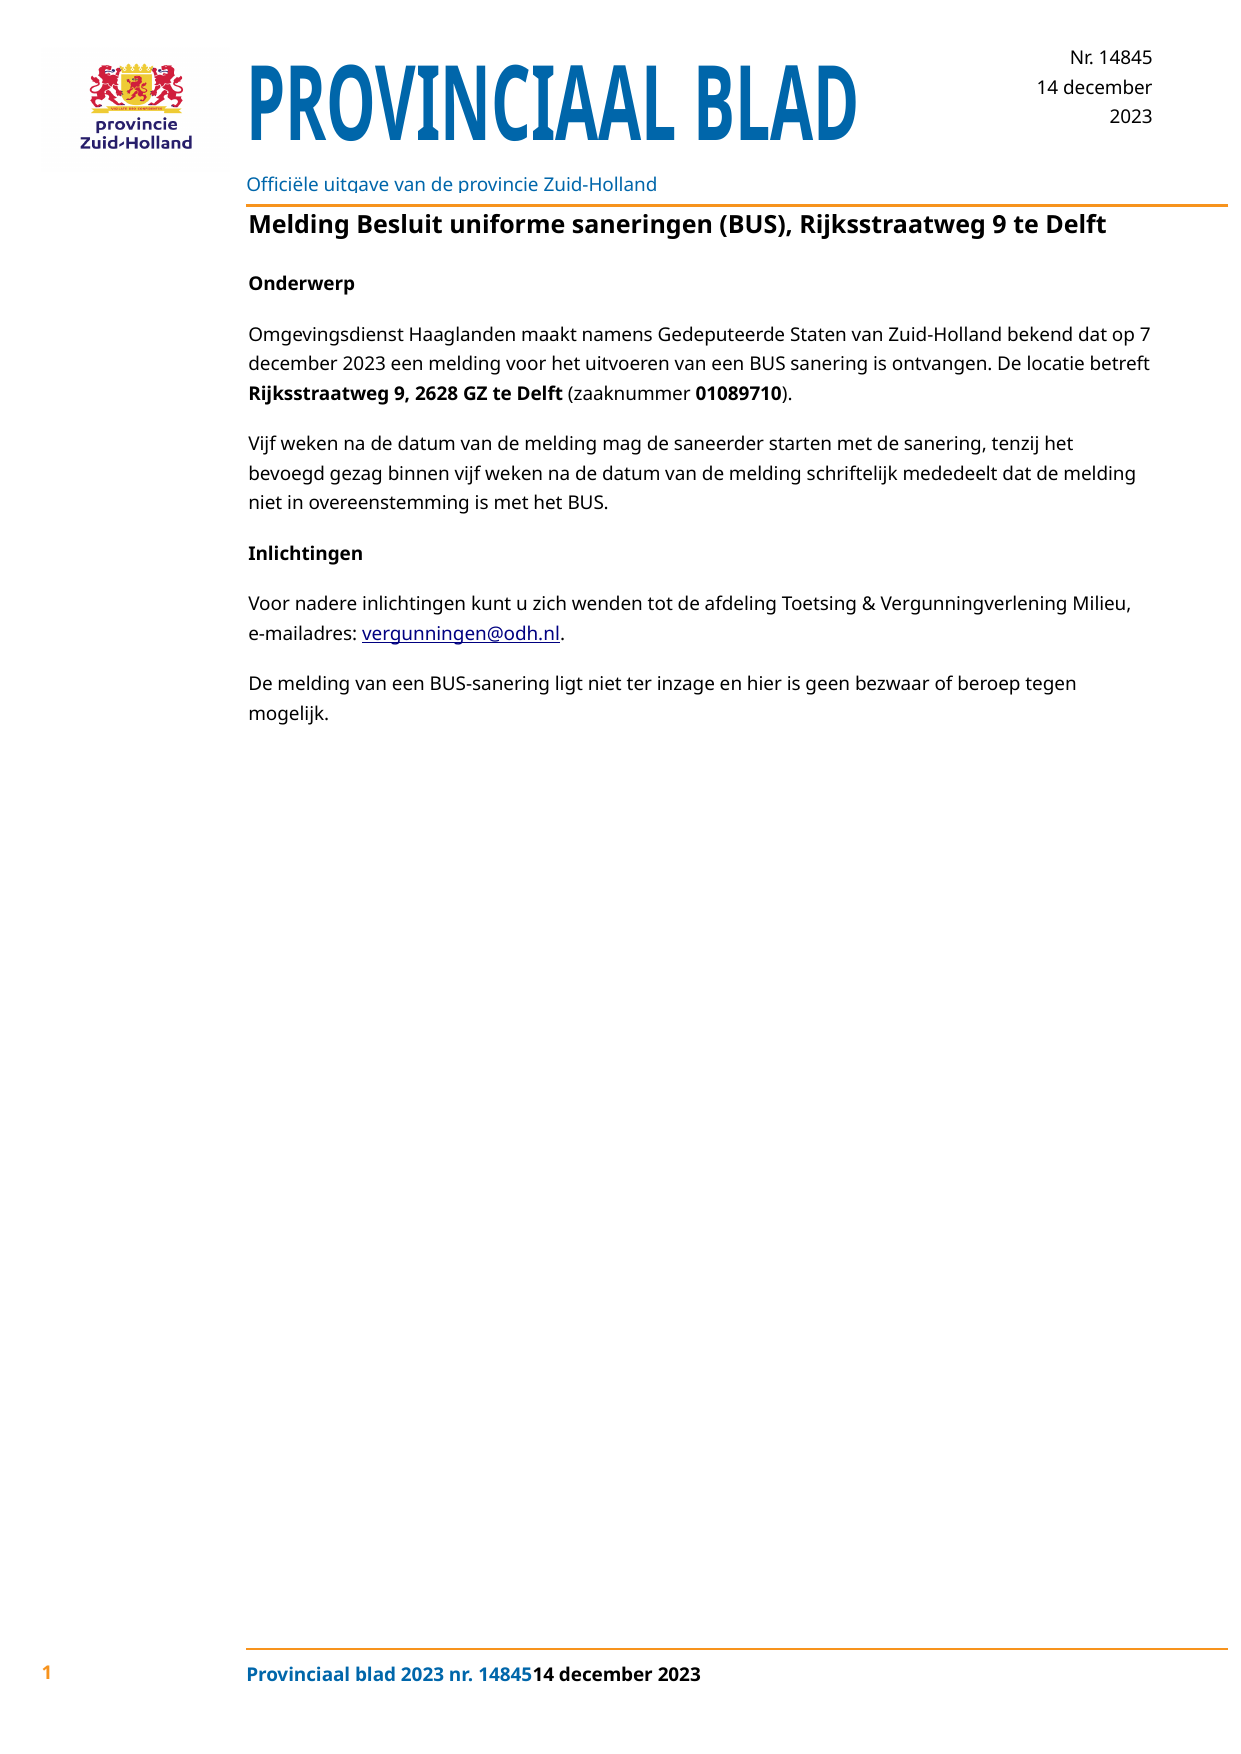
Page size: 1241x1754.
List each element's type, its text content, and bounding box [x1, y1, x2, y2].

text Vijf weken na de datum van de melding mag de saneerder starten met de sanering, tenzij het bevoegd gezag binnen vijf weken na de datum van de melding schriftelijk mededeelt dat de melding niet in overeenstemming is met het BUS. [248, 430, 1152, 515]
text Omgevingsdienst Haaglanden maakt namens Gedeputeerde Staten van Zuid-Holland bekend dat op 7 december 2023 een melding voor het uitvoeren van een BUS sanering is ontvangen. De locatie betreft Rijksstraatweg 9, 2628 GZ te Delft (zaaknummer 01089710). [248, 321, 1152, 406]
text Inlichtingen [248, 540, 1152, 566]
text Onderwerp [248, 270, 1152, 296]
picture [41, 47, 231, 172]
text Voor nadere inlichtingen kunt u zich wenden tot de afdeling Toetsing & Vergunningverlening Milieu, e-mailadres: vergunningen@odh.nl. [248, 590, 1152, 646]
text Melding Besluit uniforme saneringen (BUS), Rijksstraatweg 9 te Delft [248, 207, 1152, 241]
text De melding van een BUS-sanering ligt niet ter inzage en hier is geen bezwaar of beroep tegen mogelijk. [248, 670, 1152, 726]
